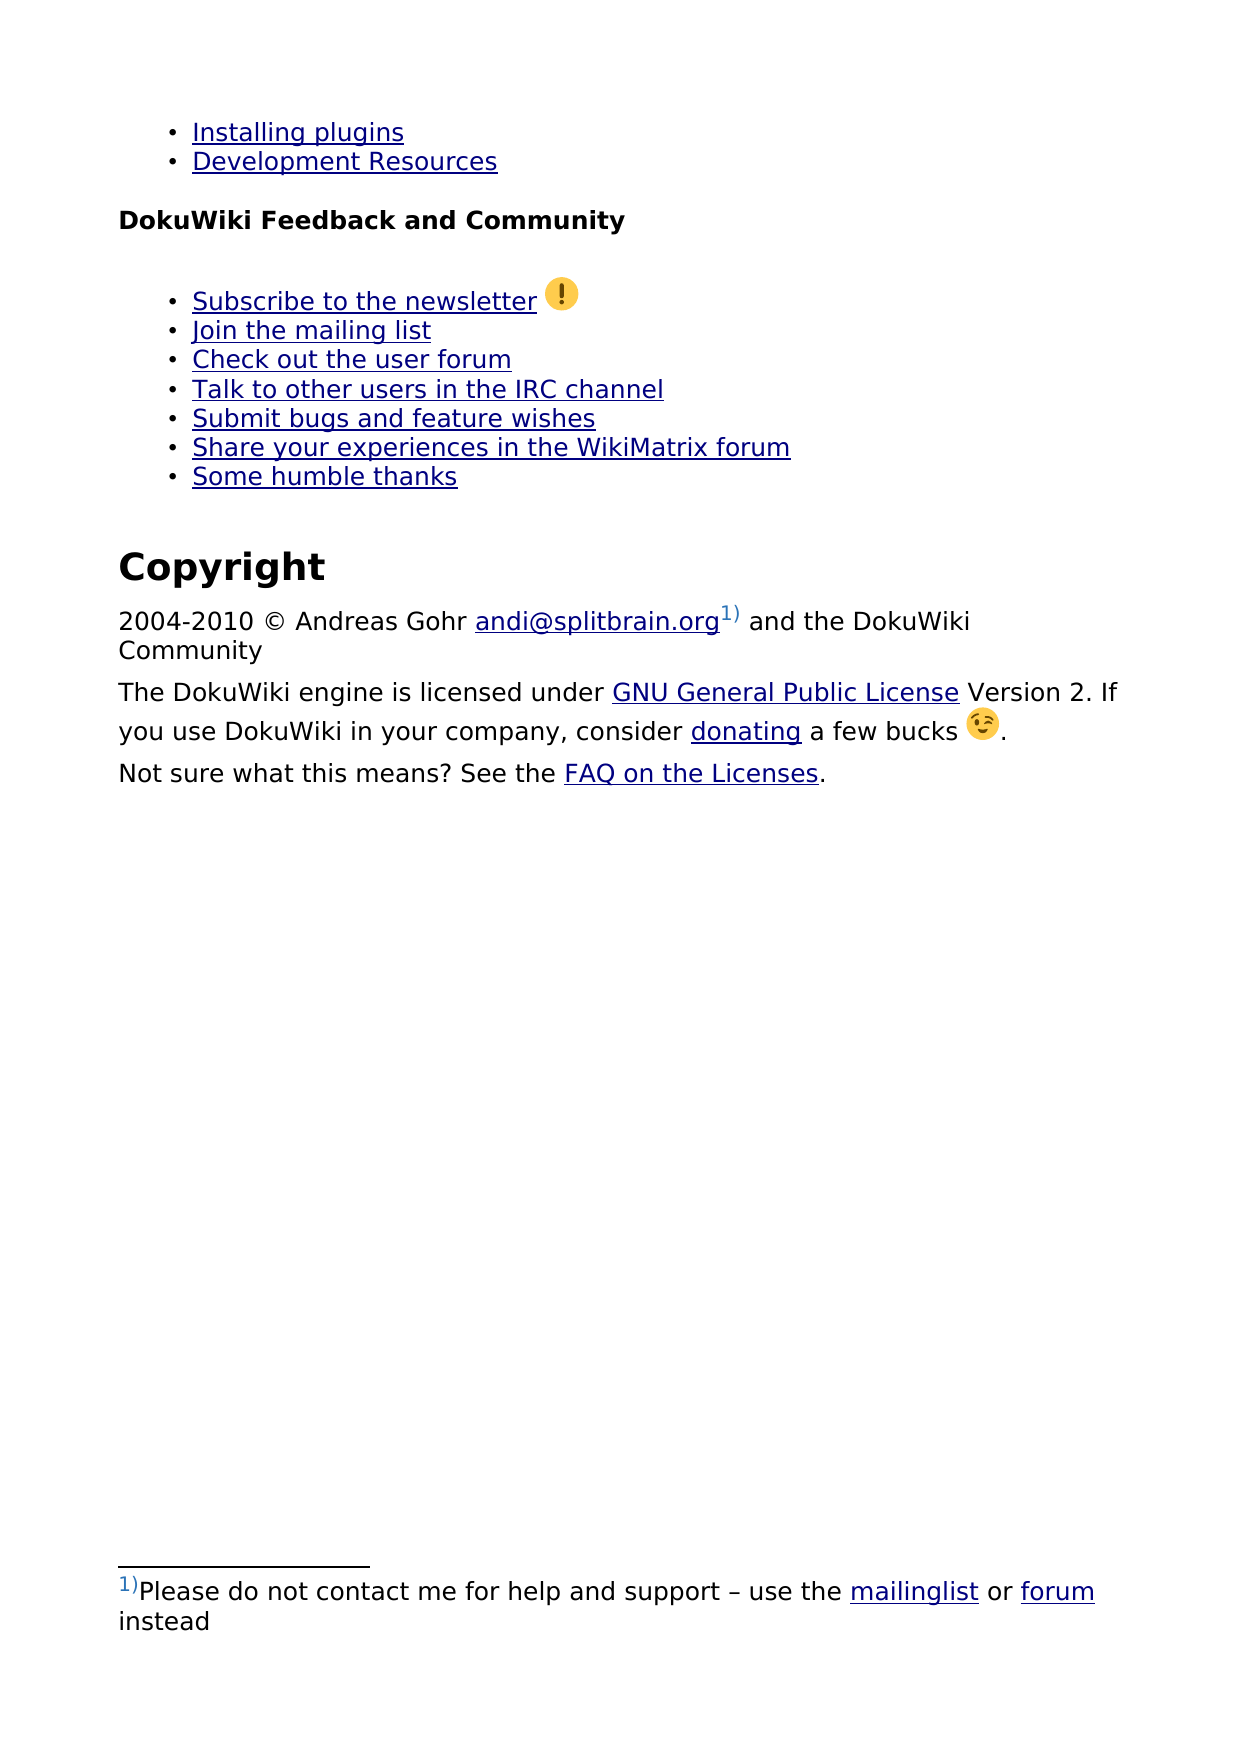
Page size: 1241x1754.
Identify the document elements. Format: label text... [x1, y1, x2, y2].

list Some humble thanks [177, 462, 1122, 491]
text The DokuWiki engine is licensed under GNU General Public License Version 2. If you use DokuWiki in your company, consider donating a few bucks . [118, 678, 1122, 746]
list Join the mailing list [177, 316, 1122, 346]
list Submit bugs and feature wishes [177, 404, 1122, 433]
list Share your experiences in the WikiMatrix forum [177, 433, 1122, 462]
text Not sure what this means? See the FAQ on the Licenses. [118, 759, 1122, 788]
text Please do not contact me for help and support – use the mailinglist or forum instead [118, 1573, 1122, 1636]
text DokuWiki Feedback and Community [118, 206, 1122, 235]
subtitle Copyright [118, 546, 1122, 589]
text 2004-2010 © Andreas Gohr andi@splitbrain.org and the DokuWiki Community [118, 602, 1122, 665]
list Subscribe to the newsletter [177, 277, 1122, 316]
list Development Resources [177, 147, 1122, 176]
list Check out the user forum [177, 346, 1122, 375]
list Talk to other users in the IRC channel [177, 375, 1122, 404]
list Installing plugins [177, 118, 1122, 147]
